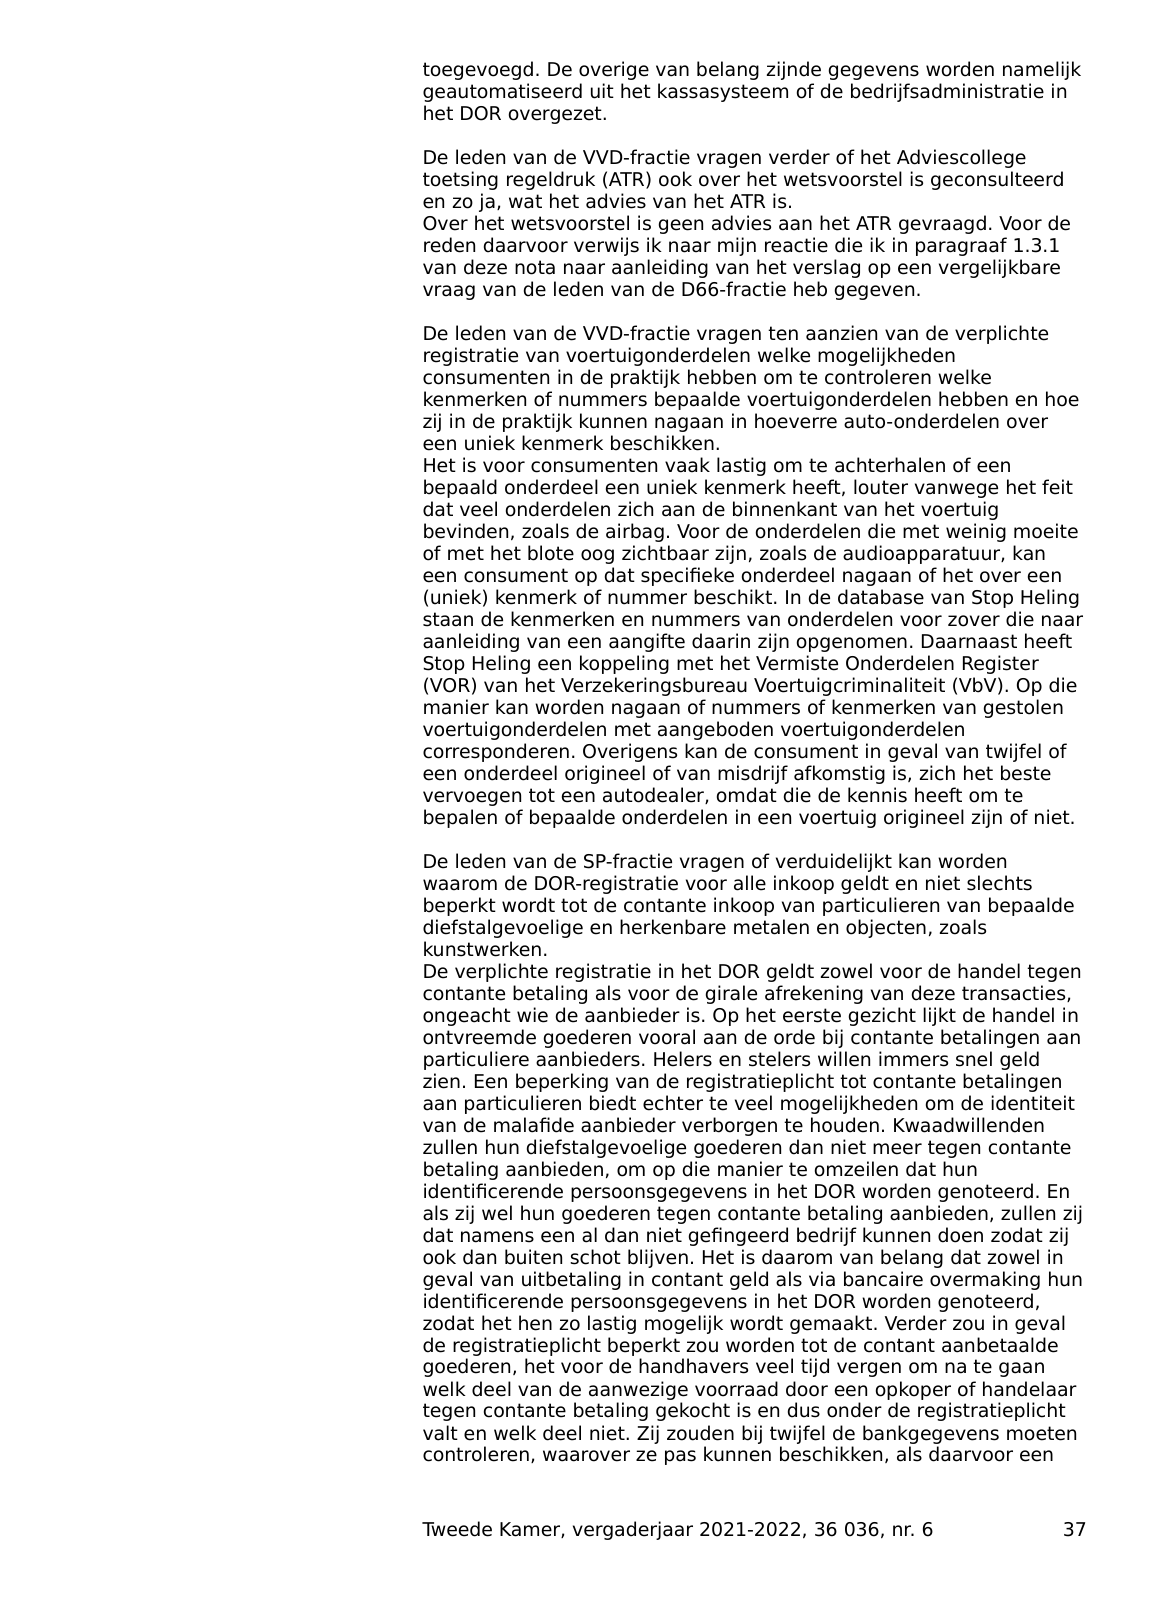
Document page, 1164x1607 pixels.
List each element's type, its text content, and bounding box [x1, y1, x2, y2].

text toegevoegd. De overige van belang zijnde gegevens worden namelijk geautomatiseerd uit het kassasysteem of de bedrijfsadministratie in het DOR overgezet. [422, 59, 1087, 125]
text Over het wetsvoorstel is geen advies aan het ATR gevraagd. Voor de reden daarvoor verwijs ik naar mijn reactie die ik in paragraaf 1.3.1 van deze nota naar aanleiding van het verslag op een vergelijkbare vraag van de leden van de D66-fractie heb gegeven. [422, 213, 1087, 301]
text De leden van de VVD-fractie vragen verder of het Adviescollege toetsing regeldruk (ATR) ook over het wetsvoorstel is geconsulteerd en zo ja, wat het advies van het ATR is. [422, 147, 1087, 213]
text De leden van de SP-fractie vragen of verduidelijkt kan worden waarom de DOR-registratie voor alle inkoop geldt en niet slechts beperkt wordt tot de contante inkoop van particulieren van bepaalde diefstalgevoelige en herkenbare metalen en objecten, zoals kunstwerken. [422, 851, 1087, 961]
text Het is voor consumenten vaak lastig om te achterhalen of een bepaald onderdeel een uniek kenmerk heeft, louter vanwege het feit dat veel onderdelen zich aan de binnenkant van het voertuig bevinden, zoals de airbag. Voor de onderdelen die met weinig moeite of met het blote oog zichtbaar zijn, zoals de audioapparatuur, kan een consument op dat specifieke onderdeel nagaan of het over een (uniek) kenmerk of nummer beschikt. In de database van Stop Heling staan de kenmerken en nummers van onderdelen voor zover die naar aanleiding van een aangifte daarin zijn opgenomen. Daarnaast heeft Stop Heling een koppeling met het Vermiste Onderdelen Register (VOR) van het Verzekeringsbureau Voertuigcriminaliteit (VbV). Op die manier kan worden nagaan of nummers of kenmerken van gestolen voertuigonderdelen met aangeboden voertuigonderdelen corresponderen. Overigens kan de consument in geval van twijfel of een onderdeel origineel of van misdrijf afkomstig is, zich het beste vervoegen tot een autodealer, omdat die de kennis heeft om te bepalen of bepaalde onderdelen in een voertuig origineel zijn of niet. [422, 455, 1087, 829]
text De leden van de VVD-fractie vragen ten aanzien van de verplichte registratie van voertuigonderdelen welke mogelijkheden consumenten in de praktijk hebben om te controleren welke kenmerken of nummers bepaalde voertuigonderdelen hebben en hoe zij in de praktijk kunnen nagaan in hoeverre auto-onderdelen over een uniek kenmerk beschikken. [422, 323, 1087, 455]
text De verplichte registratie in het DOR geldt zowel voor de handel tegen contante betaling als voor de girale afrekening van deze transacties, ongeacht wie de aanbieder is. Op het eerste gezicht lijkt de handel in ontvreemde goederen vooral aan de orde bij contante betalingen aan particuliere aanbieders. Helers en stelers willen immers snel geld zien. Een beperking van de registratieplicht tot contante betalingen aan particulieren biedt echter te veel mogelijkheden om de identiteit van de malafide aanbieder verborgen te houden. Kwaadwillenden zullen hun diefstalgevoelige goederen dan niet meer tegen contante betaling aanbieden, om op die manier te omzeilen dat hun identificerende persoonsgegevens in het DOR worden genoteerd. En als zij wel hun goederen tegen contante betaling aanbieden, zullen zij dat namens een al dan niet gefingeerd bedrijf kunnen doen zodat zij ook dan buiten schot blijven. Het is daarom van belang dat zowel in geval van uitbetaling in contant geld als via bancaire overmaking hun identificerende persoonsgegevens in het DOR worden genoteerd, zodat het hen zo lastig mogelijk wordt gemaakt. Verder zou in geval de registratieplicht beperkt zou worden tot de contant aanbetaalde goederen, het voor de handhavers veel tijd vergen om na te gaan welk deel van de aanwezige voorraad door een opkoper of handelaar tegen contante betaling gekocht is en dus onder de registratieplicht valt en welk deel niet. Zij zouden bij twijfel de bankgegevens moeten controleren, waarover ze pas kunnen beschikken, als daarvoor een [422, 961, 1087, 1466]
